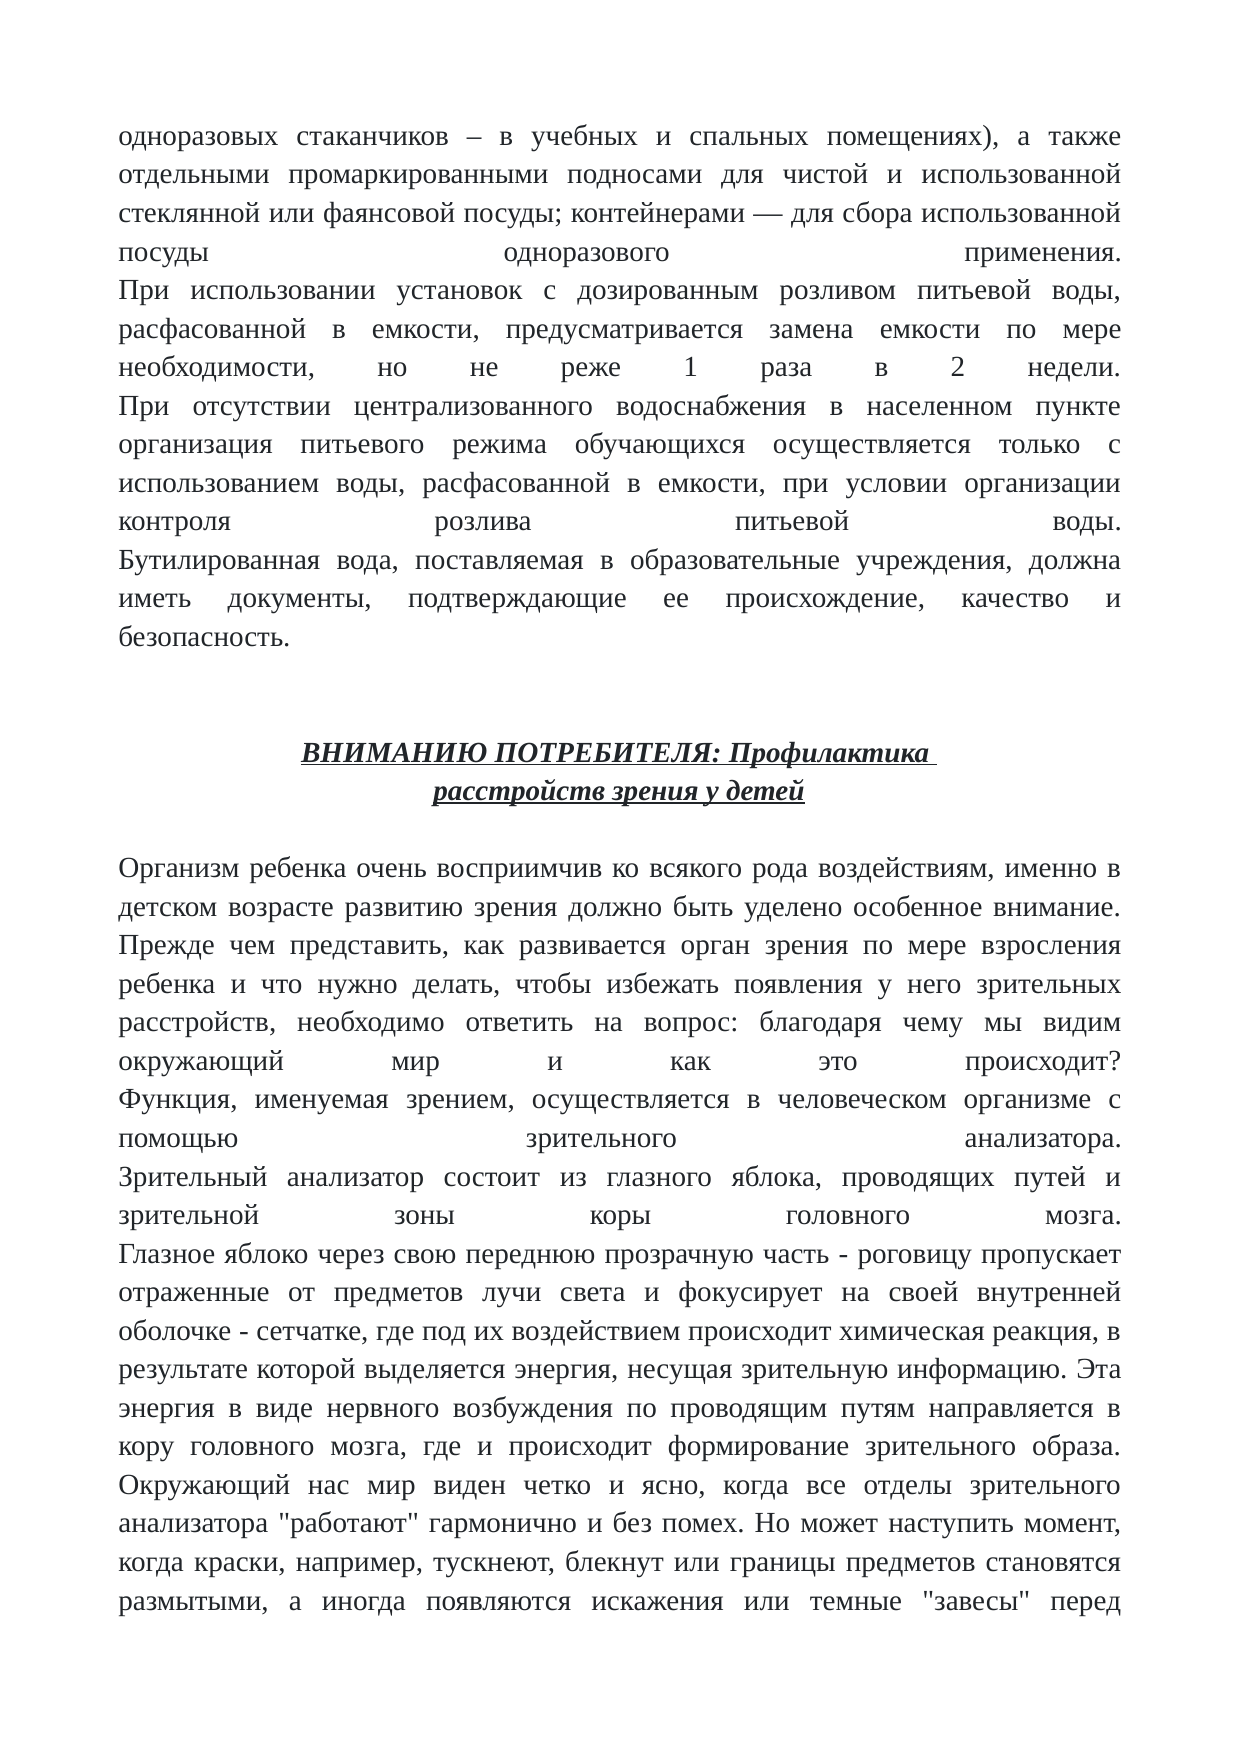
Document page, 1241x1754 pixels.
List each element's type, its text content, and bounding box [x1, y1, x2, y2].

text одноразовых стаканчиков – в учебных и спальных помещениях), а также отдельными промаркированными подносами для чистой и использованной стеклянной или фаянсовой посуды; контейнерами — для сбора использованной посуды одноразового применения. При использовании установок с дозированным розливом питьевой воды, расфасованной в емкости, предусматривается замена емкости по мере необходимости, но не реже 1 раза в 2 недели. При отсутствии централизованного водоснабжения в населенном пункте организация питьевого режима обучающихся осуществляется только с использованием воды, расфасованной в емкости, при условии организации контроля розлива питьевой воды. Бутилированная вода, поставляемая в образовательные учреждения, должна иметь документы, подтверждающие ее происхождение, качество и безопасность. [118, 118, 1122, 653]
text ВНИМАНИЮ ПОТРЕБИТЕЛЯ: Профилактика расстройств зрения у детей [118, 658, 1122, 807]
text Организм ребенка очень восприимчив ко всякого рода воздействиям, именно в детском возрасте развитию зрения должно быть уделено особенное внимание. Прежде чем представить, как развивается орган зрения по мере взросления ребенка и что нужно делать, чтобы избежать появления у него зрительных расстройств, необходимо ответить на вопрос: благодаря чему мы видим окружающий мир и как это происходит? Функция, именуемая зрением, осуществляется в человеческом организме с помощью зрительного анализатора. Зрительный анализатор состоит из глазного яблока, проводящих путей и зрительной зоны коры головного мозга. Глазное яблоко через свою переднюю прозрачную часть - роговицу пропускает отраженные от предметов лучи света и фокусирует на своей внутренней оболочке - сетчатке, где под их воздействием происходит химическая реакция, в результате которой выделяется энергия, несущая зрительную информацию. Эта энергия в виде нервного возбуждения по проводящим путям направляется в кору головного мозга, где и происходит формирование зрительного образа. Окружающий нас мир виден четко и ясно, когда все отделы зрительного анализатора "работают" гармонично и без помех. Но может наступить момент, когда краски, например, тускнеют, блекнут или границы предметов становятся размытыми, а иногда появляются искажения или темные "завесы" перед [118, 812, 1122, 1616]
